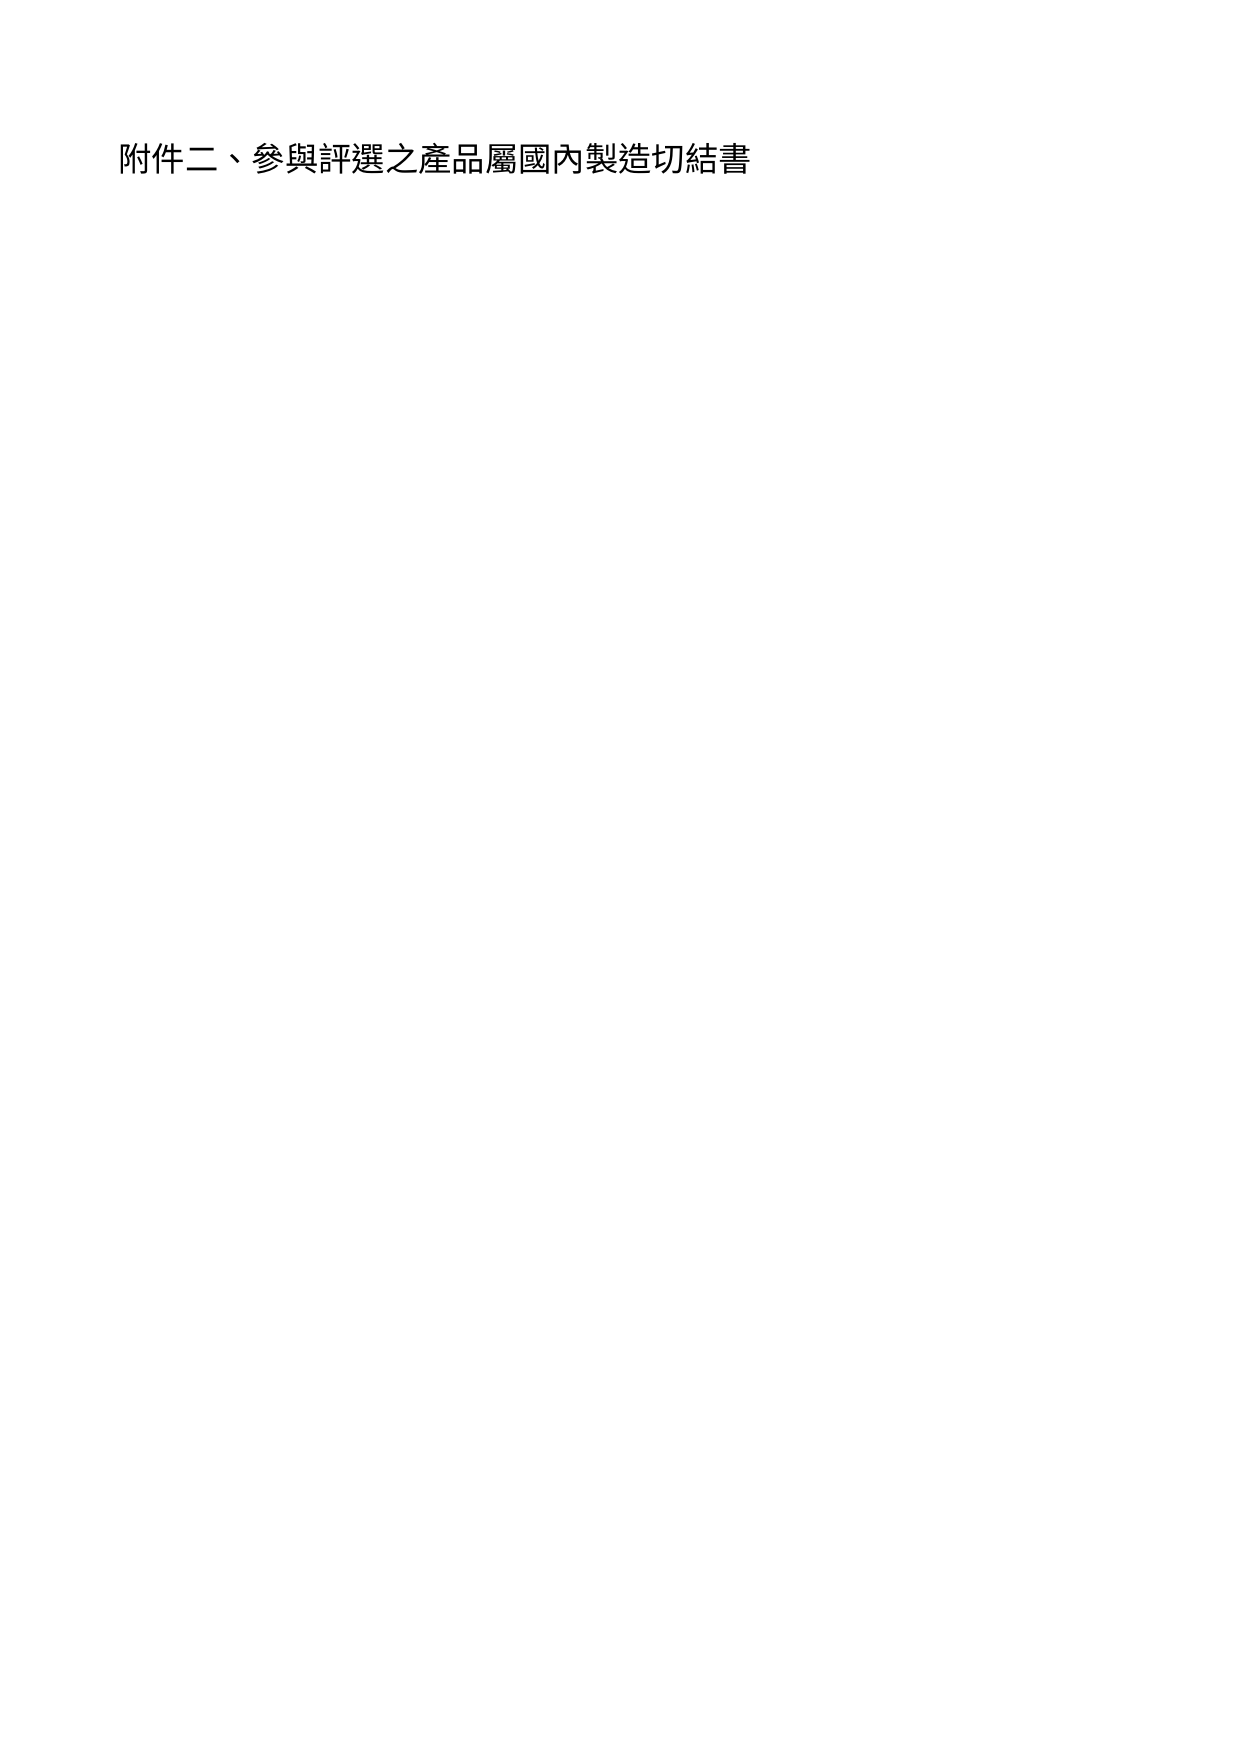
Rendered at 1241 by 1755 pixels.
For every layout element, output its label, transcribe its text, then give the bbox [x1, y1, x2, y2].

text 附件二、參與評選之產品屬國內製造切結書 [118, 133, 1122, 181]
